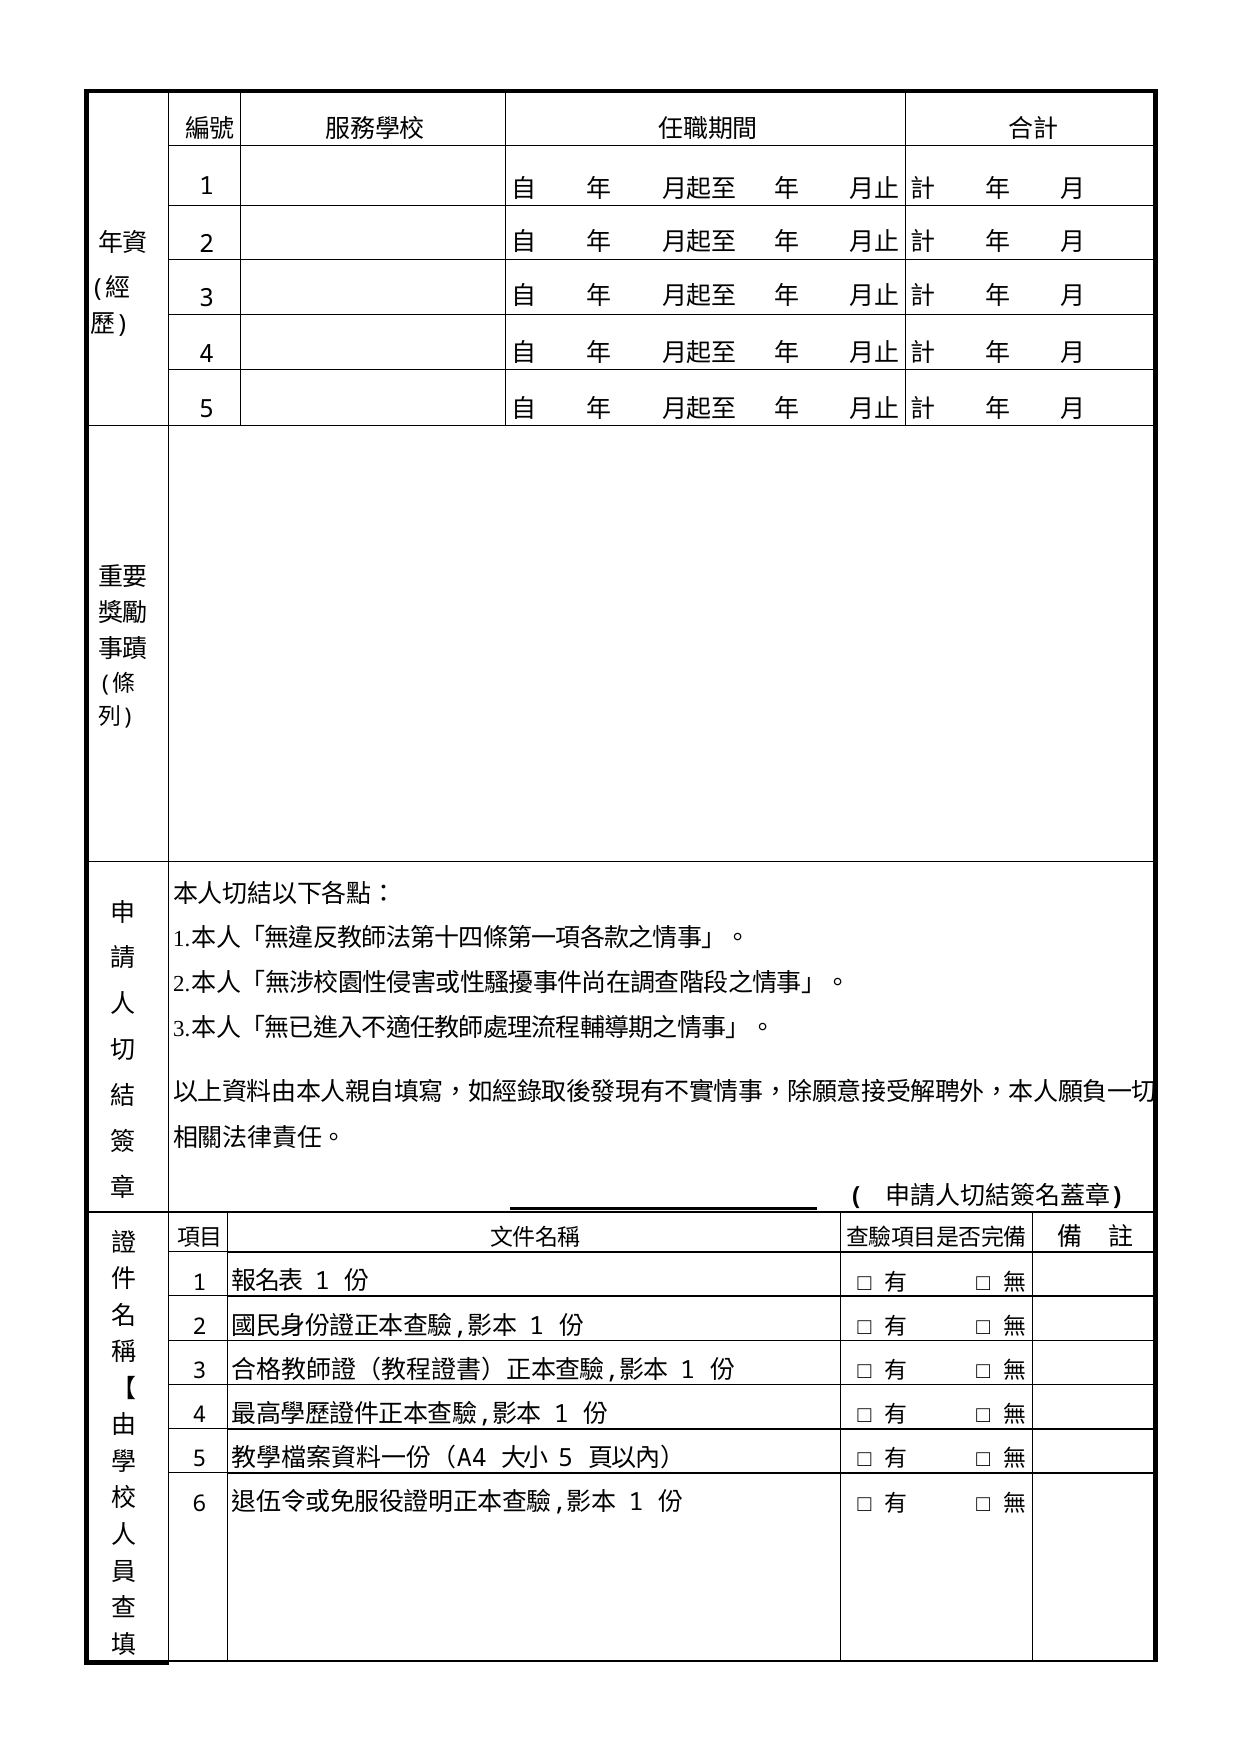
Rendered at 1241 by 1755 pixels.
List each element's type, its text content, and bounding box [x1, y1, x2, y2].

table_cell 月止 [840, 146, 905, 205]
table_cell □ 有 [841, 1297, 952, 1339]
table_cell 計 [906, 315, 952, 369]
table_cell 自 [506, 260, 559, 314]
table_cell 重要獎勵事蹟 (條列) [89, 426, 168, 861]
table_cell 2 [169, 206, 240, 259]
table_cell [241, 315, 505, 369]
table_cell 報名表 1 份 [228, 1253, 840, 1295]
table_cell 3 [169, 1341, 227, 1383]
table_cell 月止 [840, 370, 905, 425]
table_header 合計 [906, 93, 1153, 145]
table_cell 計 [906, 206, 952, 259]
table_cell [241, 370, 505, 425]
table_cell 申請人切結簽章 [89, 862, 168, 1211]
table_header 編號 [169, 93, 240, 145]
table_cell □ 無 [952, 1385, 1032, 1428]
table_cell 月 [1032, 206, 1095, 259]
table_cell □ 無 [952, 1430, 1032, 1472]
table_cell 月 [1032, 315, 1095, 369]
table_cell 自 [506, 315, 559, 369]
table_cell 年 [560, 260, 634, 314]
table_cell 國民身份證正本查驗,影本 1 份 [228, 1297, 840, 1339]
table_cell 年 [560, 206, 634, 259]
table_cell 文件名稱 [228, 1213, 840, 1251]
table_cell □ 有 [841, 1385, 952, 1428]
table_cell 教學檔案資料一份（A4 大小 5 頁以內） [228, 1430, 840, 1472]
table_cell [1095, 146, 1153, 205]
table_cell □ 有 [841, 1474, 952, 1660]
table_cell 查驗項目是否完備 [841, 1213, 1032, 1251]
table_cell 年 [952, 315, 1032, 369]
table_cell 月起至 [635, 146, 753, 205]
table_cell 6 [169, 1473, 227, 1660]
table_cell 月 [1032, 370, 1095, 425]
table_cell □ 無 [952, 1474, 1032, 1660]
table_cell 備 [1033, 1213, 1095, 1251]
table_cell [1095, 260, 1153, 314]
table_cell 4 [169, 1385, 227, 1428]
table_cell □ 有 [841, 1341, 952, 1383]
table_cell 年 [952, 260, 1032, 314]
table_cell 證件名稱【由學校人員查填】 [89, 1213, 168, 1660]
table_cell □ 無 [952, 1253, 1032, 1295]
table_header 服務學校 [241, 93, 505, 145]
table_cell □ 無 [952, 1297, 1032, 1339]
table_cell [1033, 1297, 1153, 1339]
table_cell 年 [753, 260, 840, 314]
table_cell [1033, 1253, 1153, 1295]
table_cell [241, 206, 505, 259]
table_cell 年 [753, 370, 840, 425]
table_cell 月止 [840, 206, 905, 259]
table_cell 5 [169, 1429, 227, 1472]
table_cell [241, 260, 505, 314]
table_cell □ 有 [841, 1430, 952, 1472]
table_cell 最高學歷證件正本查驗,影本 1 份 [228, 1385, 840, 1428]
table_cell 年 [560, 315, 634, 369]
table_cell [1095, 370, 1153, 425]
table_cell 2 [169, 1296, 227, 1339]
table_cell 4 [169, 315, 240, 369]
table_cell 計 [906, 370, 952, 425]
table_cell 月止 [840, 260, 905, 314]
table_cell [1033, 1474, 1153, 1660]
table_cell 月起至 [635, 206, 753, 259]
table_cell 合格教師證（教程證書）正本查驗,影本 1 份 [228, 1341, 840, 1383]
table_cell [1033, 1430, 1153, 1472]
table_header 任職期間 [506, 93, 905, 145]
table_header 年資 (經歷) [89, 93, 168, 425]
table_cell [1033, 1385, 1153, 1428]
table_cell 年 [560, 146, 634, 205]
table_cell 3 [169, 260, 240, 314]
table_cell 月 [1032, 146, 1095, 205]
table_cell 月止 [840, 315, 905, 369]
table_cell 月 [1032, 260, 1095, 314]
table_cell □ 有 [841, 1253, 952, 1295]
table_cell 計 [906, 260, 952, 314]
table_cell 5 [169, 370, 240, 425]
table_cell 本人切結以下各點： 本人「無違反教師法第十四條第一項各款之情事」。 本人「無涉校園性侵害或性騷擾事件尚在調查階段之情事」。 本人「無已進入不適任教師處理流程輔導期之情事」。 以上資料由本人親自填寫，如經錄取後發現有不實情事，除願意接受解聘外，本人願負一切相關法律責任。 ( 申請人切結簽名蓋章) [169, 862, 1153, 1211]
table_cell 年 [952, 206, 1032, 259]
table_cell □ 無 [952, 1341, 1032, 1383]
table_cell 月起至 [635, 315, 753, 369]
table_cell 1 [169, 146, 240, 205]
table_cell 年 [753, 146, 840, 205]
table_cell 自 [506, 206, 559, 259]
table_cell [169, 426, 1153, 861]
table_cell 月起至 [635, 370, 753, 425]
table_cell 退伍令或免服役證明正本查驗,影本 1 份 [228, 1474, 840, 1660]
table_cell 自 [506, 146, 559, 205]
table_cell 項目 [169, 1213, 227, 1251]
table_cell [1095, 206, 1153, 259]
table_cell 年 [952, 370, 1032, 425]
table_cell [241, 146, 505, 205]
table_cell [1095, 315, 1153, 369]
table_cell 年 [952, 146, 1032, 205]
table_cell 年 [753, 206, 840, 259]
table_cell 年 [753, 315, 840, 369]
table_cell 1 [169, 1252, 227, 1295]
table_cell 年 [560, 370, 634, 425]
table_cell [1033, 1341, 1153, 1383]
table_cell 自 [506, 370, 559, 425]
table_cell 註 [1095, 1213, 1153, 1251]
table_cell 月起至 [635, 260, 753, 314]
table_cell 計 [906, 146, 952, 205]
